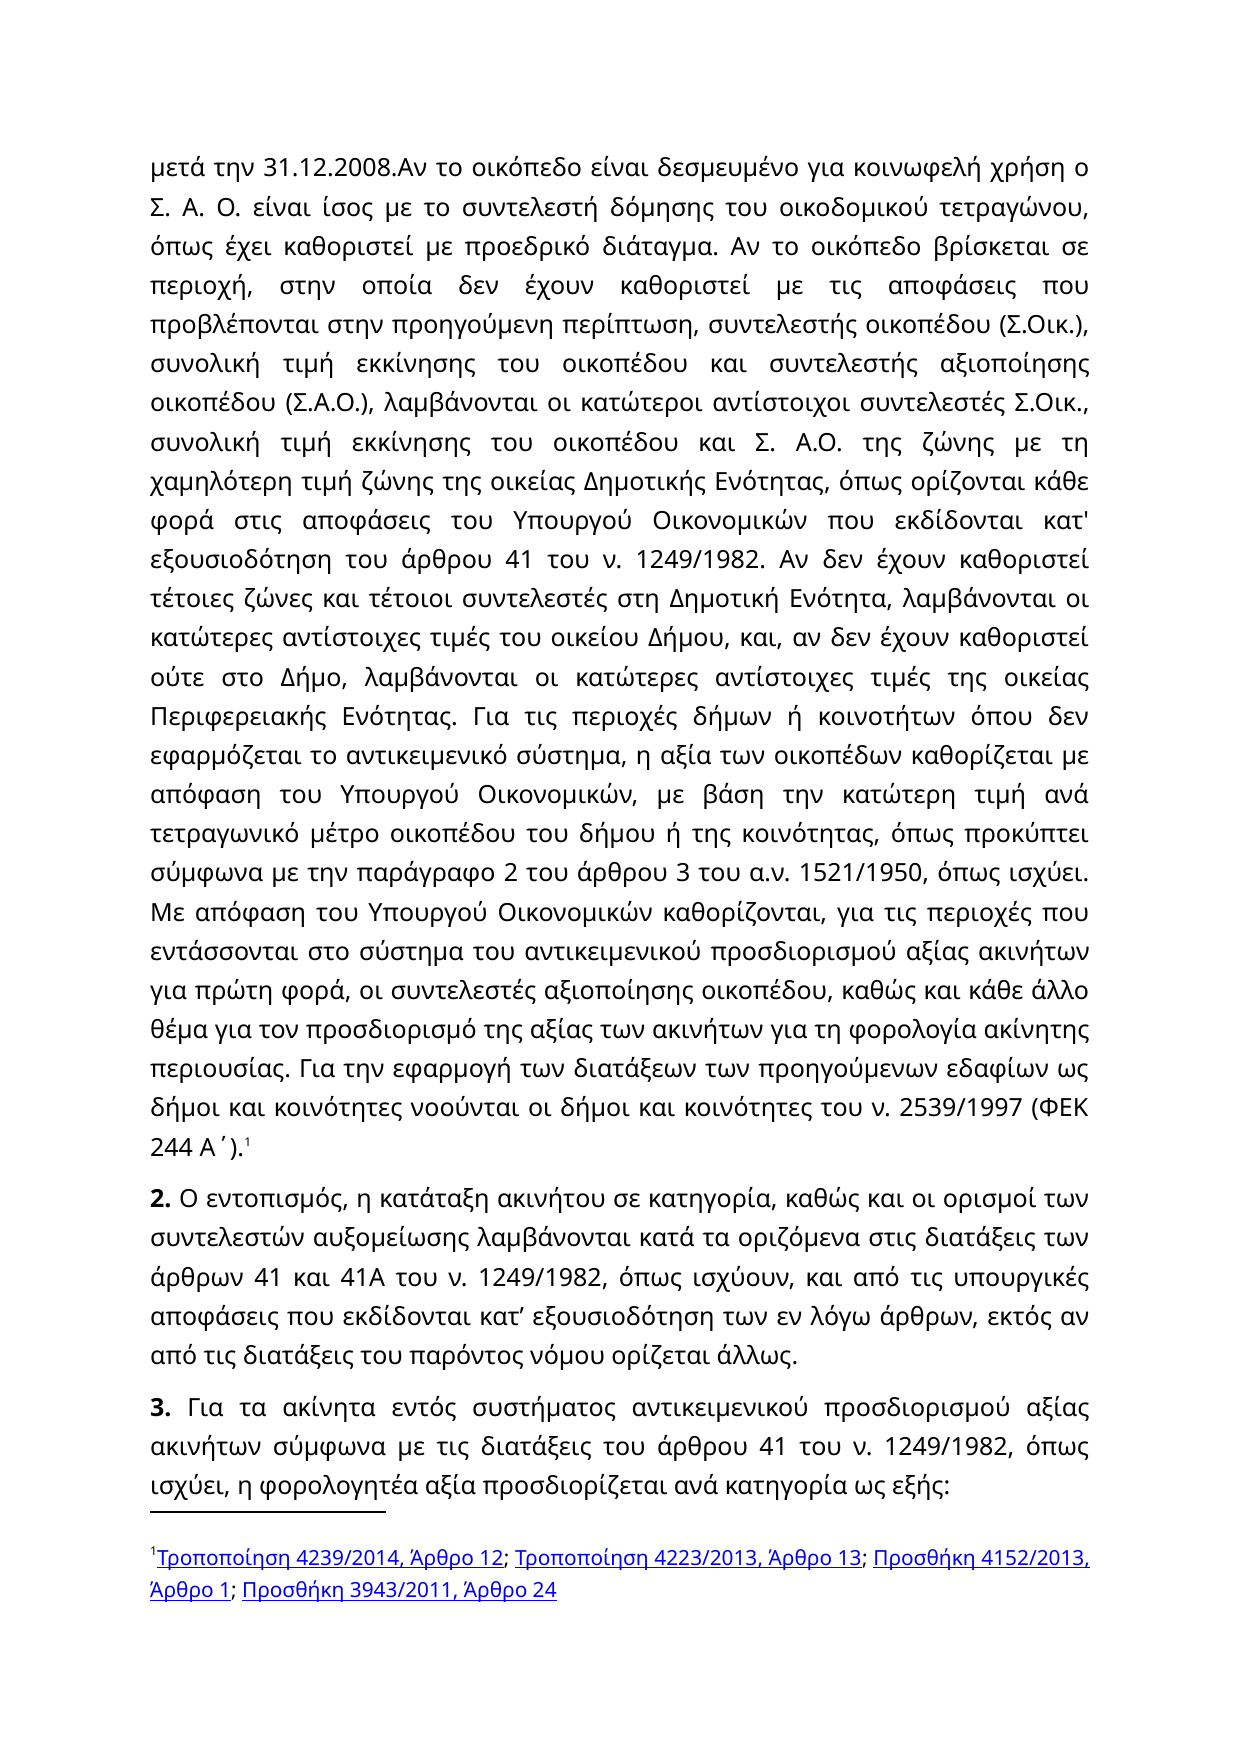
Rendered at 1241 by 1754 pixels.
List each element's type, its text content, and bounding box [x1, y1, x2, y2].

text μετά την 31.12.2008.Αν το οικόπεδο είναι δεσμευμένο για κοινωφελή χρήση ο Σ. Α. Ο. είναι ίσος με το συντελεστή δόμησης του οικοδομικού τετραγώνου, όπως έχει καθοριστεί με προεδρικό διάταγμα. Αν το οικόπεδο βρίσκεται σε περιοχή, στην οποία δεν έχουν καθοριστεί με τις αποφάσεις που προβλέπονται στην προηγούμενη περίπτωση, συντελεστής οικοπέδου (Σ.Οικ.), συνολική τιμή εκκίνησης του οικοπέδου και συντελεστής αξιοποίησης οικοπέδου (Σ.Α.Ο.), λαμβάνονται οι κατώτεροι αντίστοιχοι συντελεστές Σ.Οικ., συνολική τιμή εκκίνησης του οικοπέδου και Σ. Α.Ο. της ζώνης με τη χαμηλότερη τιμή ζώνης της οικείας Δημοτικής Ενότητας, όπως ορίζονται κάθε φορά στις αποφάσεις του Υπουργού Οικονομικών που εκδίδονται κατ' εξουσιοδότηση του άρθρου 41 του ν. 1249/1982. Αν δεν έχουν καθοριστεί τέτοιες ζώνες και τέτοιοι συντελεστές στη Δημοτική Ενότητα, λαμβάνονται οι κατώτερες αντίστοιχες τιμές του οικείου Δήμου, και, αν δεν έχουν καθοριστεί ούτε στο Δήμο, λαμβάνονται οι κατώτερες αντίστοιχες τιμές της οικείας Περιφερειακής Ενότητας. Για τις περιοχές δήμων ή κοινοτήτων όπου δεν εφαρμόζεται το αντικειμενικό σύστημα, η αξία των οικοπέδων καθορίζεται με απόφαση του Υπουργού Οικονομικών, με βάση την κατώτερη τιμή ανά τετραγωνικό μέτρο οικοπέδου του δήμου ή της κοινότητας, όπως προκύπτει σύμφωνα με την παράγραφο 2 του άρθρου 3 του α.ν. 1521/1950, όπως ισχύει. Με απόφαση του Υπουργού Οικονομικών καθορίζονται, για τις περιοχές που εντάσσονται στο σύστημα του αντικειμενικού προσδιορισμού αξίας ακινήτων για πρώτη φορά, οι συντελεστές αξιοποίησης οικοπέδου, καθώς και κάθε άλλο θέμα για τον προσδιορισμό της αξίας των ακινήτων για τη φορολογία ακίνητης περιουσίας. Για την εφαρμογή των διατάξεων των προηγούμενων εδαφίων ως δήμοι και κοινότητες νοούνται οι δήμοι και κοινότητες του ν. 2539/1997 (ΦΕΚ 244 Α΄). [150, 150, 1090, 1163]
text 3. Για τα ακίνητα εντός συστήματος αντικειμενικού προσδιορισμού αξίας ακινήτων σύμφωνα με τις διατάξεις του άρθρου 41 του ν. 1249/1982, όπως ισχύει, η φορολογητέα αξία προσδιορίζεται ανά κατηγορία ως εξής: [150, 1389, 1090, 1502]
text 2. Ο εντοπισμός, η κατάταξη ακινήτου σε κατηγορία, καθώς και οι ορισμοί των συντελεστών αυξομείωσης λαμβάνονται κατά τα οριζόμενα στις διατάξεις των άρθρων 41 και 41Α του ν. 1249/1982, όπως ισχύουν, και από τις υπουργικές αποφάσεις που εκδίδονται κατ’ εξουσιοδότηση των εν λόγω άρθρων, εκτός αν από τις διατάξεις του παρόντος νόμου ορίζεται άλλως. [150, 1181, 1090, 1372]
text Τροποποίηση 4239/2014, Άρθρο 12; Τροποποίηση 4223/2013, Άρθρο 13; Προσθήκη 4152/2013, Άρθρο 1; Προσθήκη 3943/2011, Άρθρο 24 [150, 1543, 1090, 1604]
